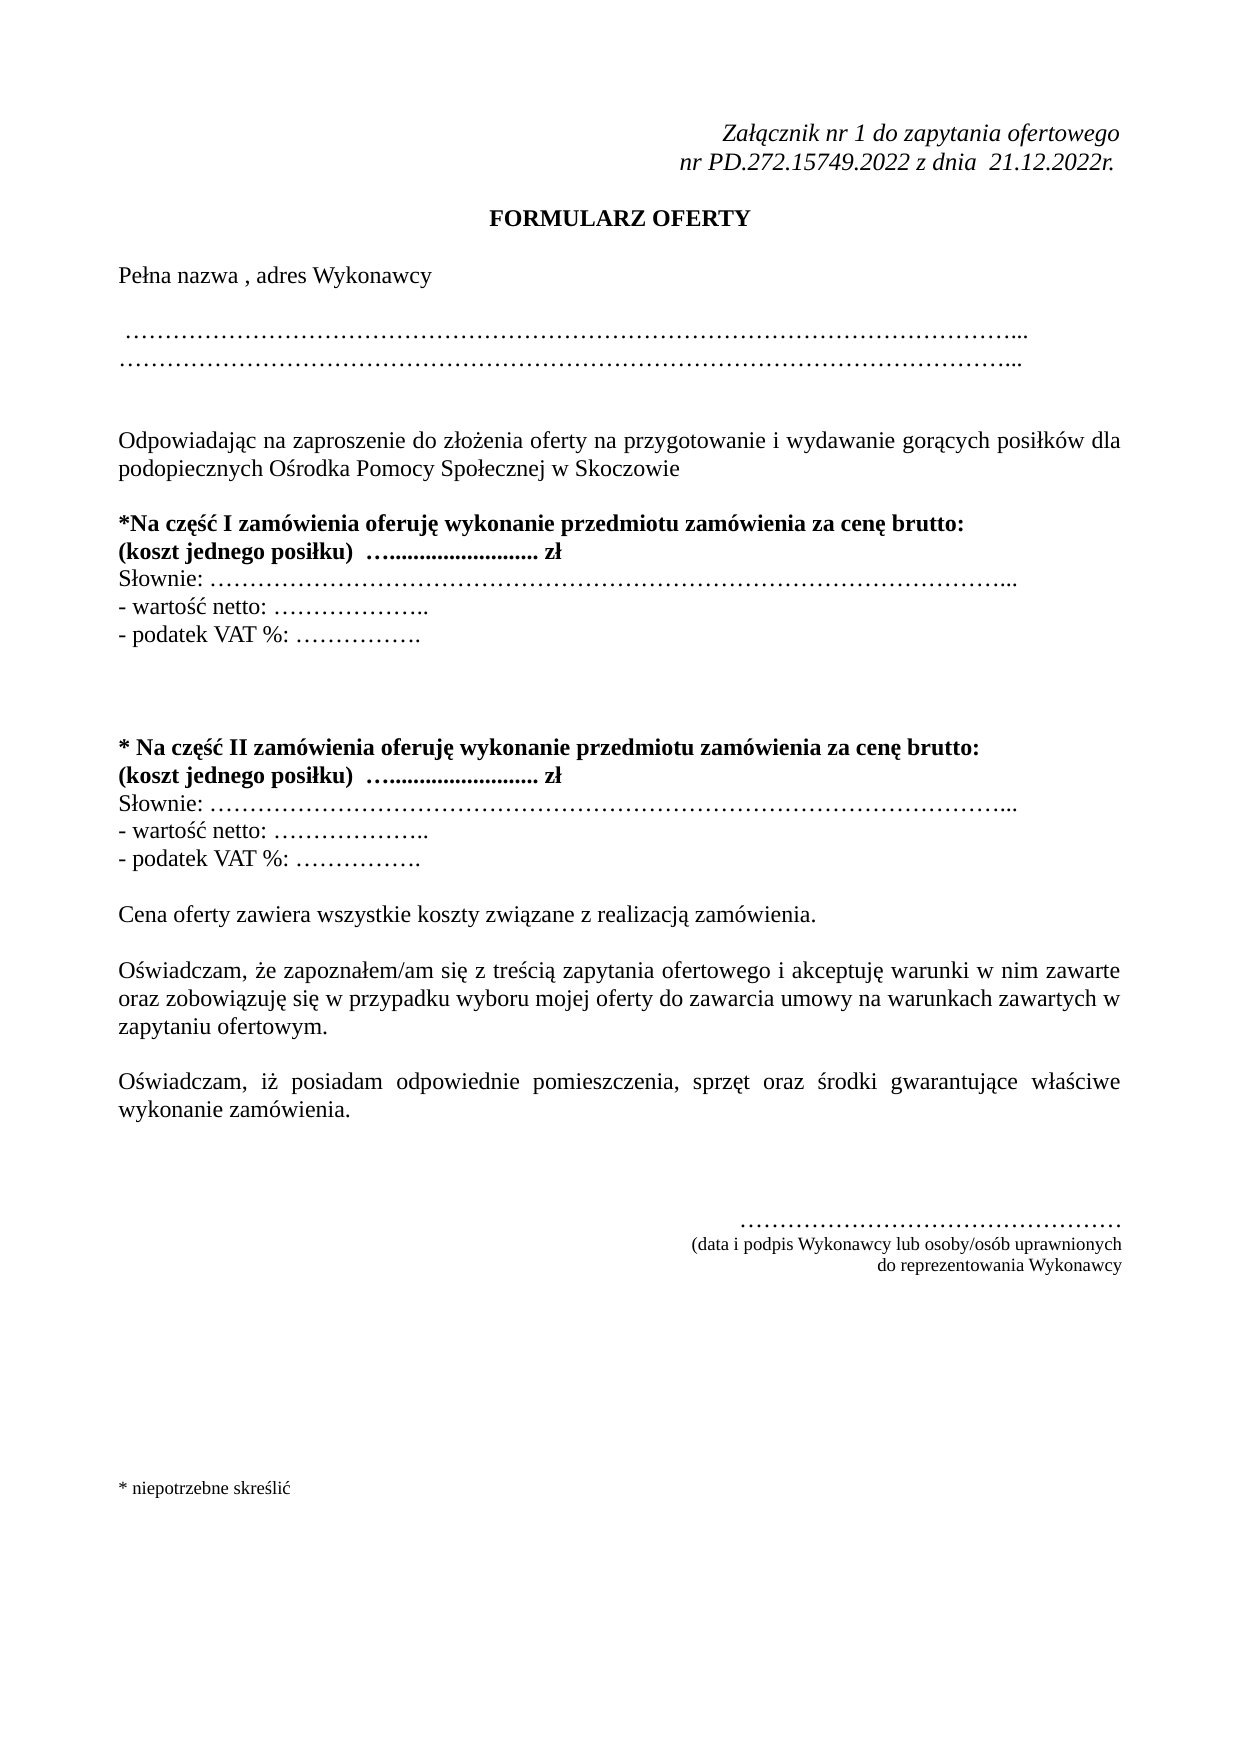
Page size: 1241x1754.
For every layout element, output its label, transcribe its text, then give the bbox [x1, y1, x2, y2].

text …………………………………………………………………………………………………... [118, 316, 1122, 343]
text Oświadczam, iż posiadam odpowiednie pomieszczenia, sprzęt oraz środki gwarantujące właściwe wykonanie zamówienia. [118, 1067, 1122, 1122]
text Pełna nazwa , adres Wykonawcy [118, 261, 1122, 288]
text nr PD.272.15749.2022 z dnia 21.12.2022r. [561, 147, 1122, 176]
text FORMULARZ OFERTY [118, 204, 1122, 232]
text (koszt jednego posiłku) …......................... zł [118, 537, 1122, 564]
text …………………………………………………………………………………………………... [118, 343, 1122, 371]
text Odpowiadając na zaproszenie do złożenia oferty na przygotowanie i wydawanie gorących posiłków dla podopiecznych Ośrodka Pomocy Społecznej w Skoczowie [118, 426, 1122, 482]
text - wartość netto: ……………….. [118, 592, 1122, 619]
text - wartość netto: ……………….. [118, 816, 1122, 844]
text (data i podpis Wykonawcy lub osoby/osób uprawnionych [118, 1233, 1122, 1254]
text Słownie: ………………………………………………………………………………………... [118, 789, 1122, 816]
text Słownie: ………………………………………………………………………………………... [118, 564, 1122, 592]
text do reprezentowania Wykonawcy [118, 1254, 1122, 1276]
text - podatek VAT %: ……………. [118, 844, 1122, 871]
text (koszt jednego posiłku) …......................... zł [118, 761, 1122, 789]
text Cena oferty zawiera wszystkie koszty związane z realizacją zamówienia. [118, 900, 1122, 928]
text - podatek VAT %: ……………. [118, 619, 1122, 647]
text * Na część II zamówienia oferuję wykonanie przedmiotu zamówienia za cenę brutto: [118, 733, 1122, 761]
text * niepotrzebne skreślić [118, 1477, 1122, 1498]
text Oświadczam, że zapoznałem/am się z treścią zapytania ofertowego i akceptuję warunki w nim zawarte oraz zobowiązuję się w przypadku wyboru mojej oferty do zawarcia umowy na warunkach zawartych w zapytaniu ofertowym. [118, 957, 1122, 1039]
text ………………………………………… [118, 1205, 1122, 1233]
text Załącznik nr 1 do zapytania ofertowego [118, 118, 1122, 147]
text *Na część I zamówienia oferuję wykonanie przedmiotu zamówienia za cenę brutto: [118, 509, 1122, 537]
